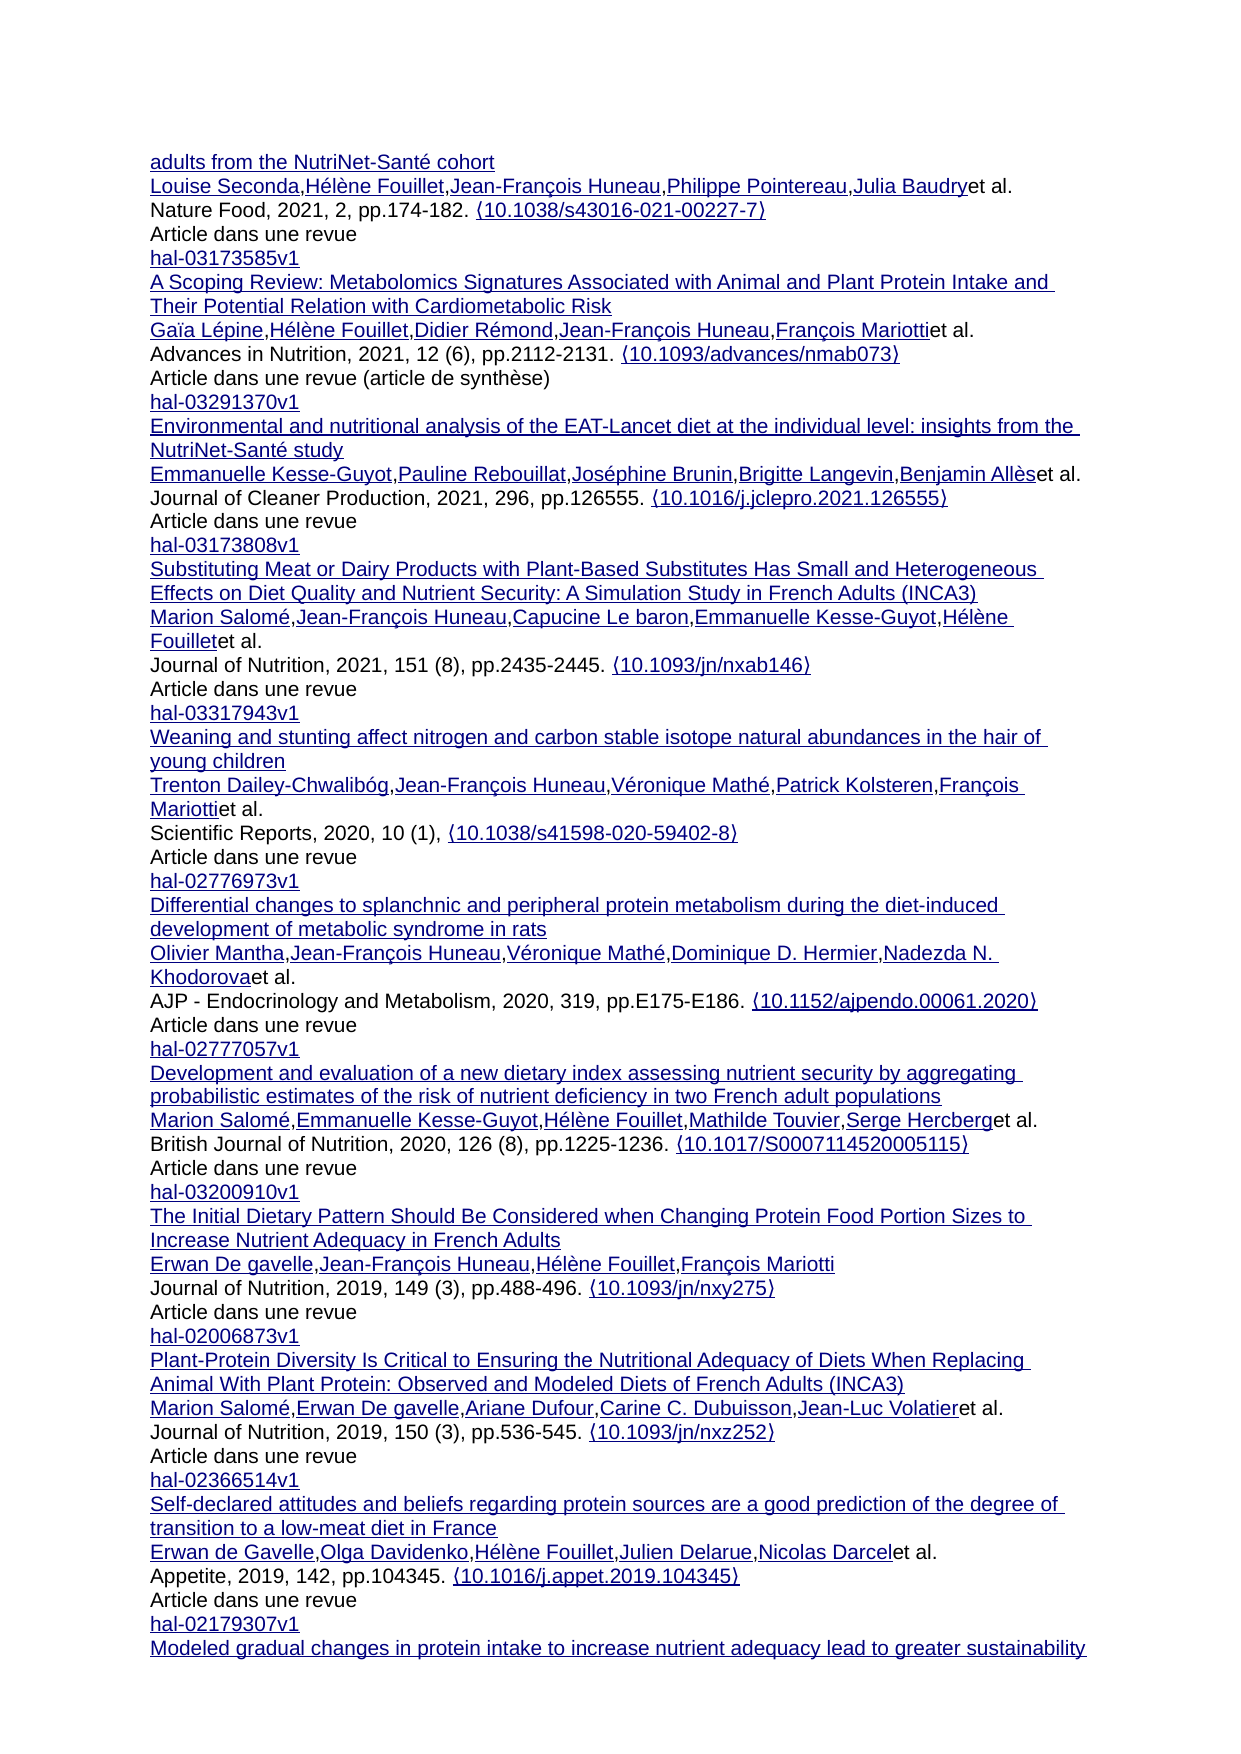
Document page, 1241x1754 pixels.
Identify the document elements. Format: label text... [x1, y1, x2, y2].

table_cell Differential changes to splanchnic and peripheral protein metabolism during the diet-induced development of metabolic syndrome in rats Olivier Mantha,Jean-François Huneau,Véronique Mathé,Dominique D. Hermier,Nadezda N. Khodorovaet al. AJP - Endocrinology and Metabolism, 2020, 319, pp.E175-E186. ⟨10.1152/ajpendo.00061.2020⟩ Article dans une revue hal-02777057v1 [150, 893, 1090, 1060]
table_cell adults from the NutriNet-Santé cohort Louise Seconda,Hélène Fouillet,Jean-François Huneau,Philippe Pointereau,Julia Baudryet al. Nature Food, 2021, 2, pp.174-182. ⟨10.1038/s43016-021-00227-7⟩ Article dans une revue hal-03173585v1 [150, 150, 1090, 270]
table_cell Substituting Meat or Dairy Products with Plant-Based Substitutes Has Small and Heterogeneous Effects on Diet Quality and Nutrient Security: A Simulation Study in French Adults (INCA3) Marion Salomé,Jean-François Huneau,Capucine Le baron,Emmanuelle Kesse-Guyot,Hélène Fouilletet al. Journal of Nutrition, 2021, 151 (8), pp.2435-2445. ⟨10.1093/jn/nxab146⟩ Article dans une revue hal-03317943v1 [150, 557, 1090, 725]
table_cell Plant-Protein Diversity Is Critical to Ensuring the Nutritional Adequacy of Diets When Replacing Animal With Plant Protein: Observed and Modeled Diets of French Adults (INCA3) Marion Salomé,Erwan De gavelle,Ariane Dufour,Carine C. Dubuisson,Jean-Luc Volatieret al. Journal of Nutrition, 2019, 150 (3), pp.536-545. ⟨10.1093/jn/nxz252⟩ Article dans une revue hal-02366514v1 [150, 1348, 1090, 1492]
table_cell Development and evaluation of a new dietary index assessing nutrient security by aggregating probabilistic estimates of the risk of nutrient deficiency in two French adult populations Marion Salomé,Emmanuelle Kesse-Guyot,Hélène Fouillet,Mathilde Touvier,Serge Hercberget al. British Journal of Nutrition, 2020, 126 (8), pp.1225-1236. ⟨10.1017/S0007114520005115⟩ Article dans une revue hal-03200910v1 [150, 1060, 1090, 1204]
table_cell A Scoping Review: Metabolomics Signatures Associated with Animal and Plant Protein Intake and Their Potential Relation with Cardiometabolic Risk Gaïa Lépine,Hélène Fouillet,Didier Rémond,Jean-François Huneau,François Mariottiet al. Advances in Nutrition, 2021, 12 (6), pp.2112-2131. ⟨10.1093/advances/nmab073⟩ Article dans une revue (article de synthèse) hal-03291370v1 [150, 270, 1090, 413]
table_cell Environmental and nutritional analysis of the EAT-Lancet diet at the individual level: insights from the NutriNet-Santé study Emmanuelle Kesse-Guyot,Pauline Rebouillat,Joséphine Brunin,Brigitte Langevin,Benjamin Allèset al. Journal of Cleaner Production, 2021, 296, pp.126555. ⟨10.1016/j.jclepro.2021.126555⟩ Article dans une revue hal-03173808v1 [150, 414, 1090, 557]
table_cell Self-declared attitudes and beliefs regarding protein sources are a good prediction of the degree of transition to a low-meat diet in France Erwan de Gavelle,Olga Davidenko,Hélène Fouillet,Julien Delarue,Nicolas Darcelet al. Appetite, 2019, 142, pp.104345. ⟨10.1016/j.appet.2019.104345⟩ Article dans une revue hal-02179307v1 [150, 1492, 1090, 1635]
table_cell Modeled gradual changes in protein intake to increase nutrient adequacy lead to greater sustainability [150, 1635, 1090, 1659]
table_cell The Initial Dietary Pattern Should Be Considered when Changing Protein Food Portion Sizes to Increase Nutrient Adequacy in French Adults Erwan De gavelle,Jean-François Huneau,Hélène Fouillet,François Mariotti Journal of Nutrition, 2019, 149 (3), pp.488-496. ⟨10.1093/jn/nxy275⟩ Article dans une revue hal-02006873v1 [150, 1204, 1090, 1348]
table_cell Weaning and stunting affect nitrogen and carbon stable isotope natural abundances in the hair of young children Trenton Dailey-Chwalibóg,Jean-François Huneau,Véronique Mathé,Patrick Kolsteren,François Mariottiet al. Scientific Reports, 2020, 10 (1), ⟨10.1038/s41598-020-59402-8⟩ Article dans une revue hal-02776973v1 [150, 725, 1090, 893]
